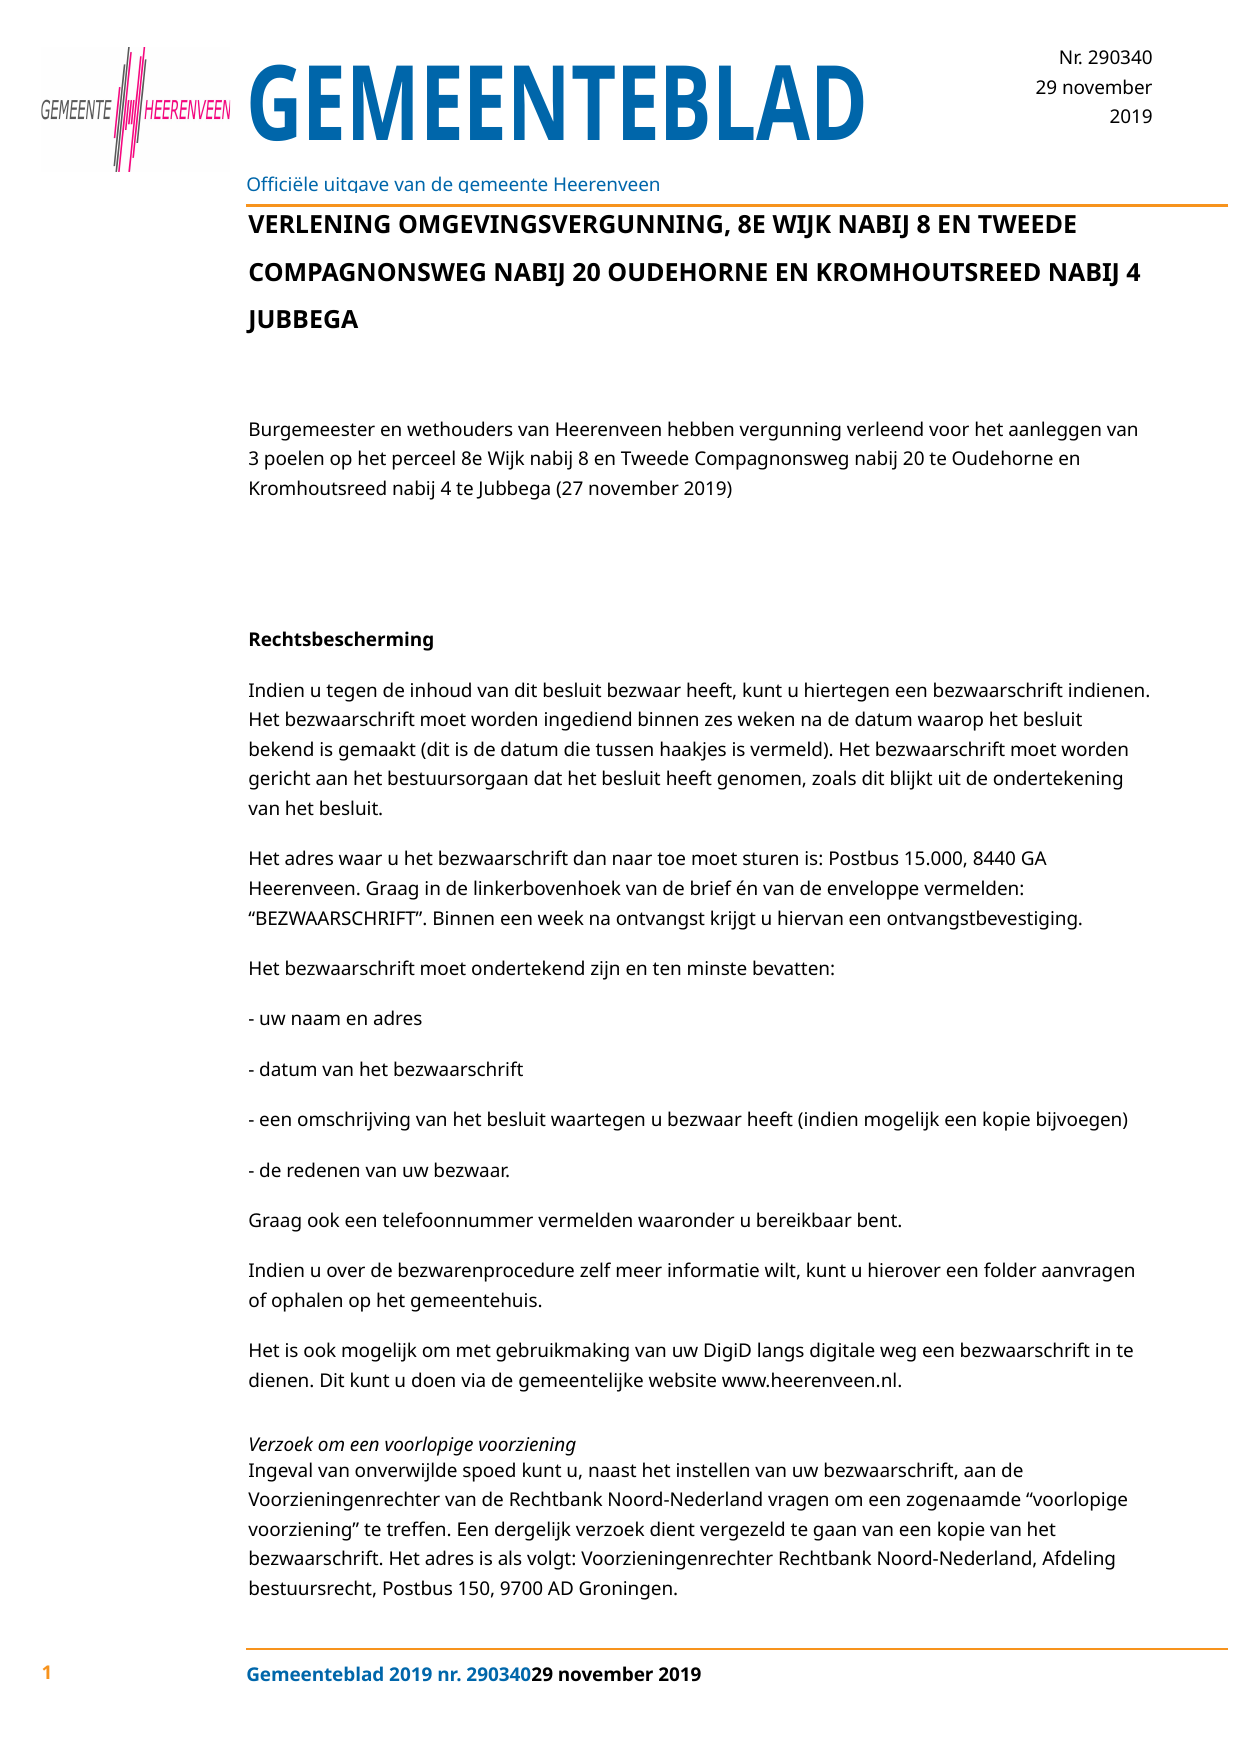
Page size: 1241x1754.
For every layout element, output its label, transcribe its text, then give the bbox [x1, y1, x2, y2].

text Graag ook een telefoonnummer vermelden waaronder u bereikbaar bent. [248, 1207, 1152, 1233]
text - datum van het bezwaarschrift [248, 1056, 1152, 1082]
text Ingeval van onverwijlde spoed kunt u, naast het instellen van uw bezwaarschrift, aan de Voorzieningenrechter van de Rechtbank Noord-Nederland vragen om een zogenaamde “voorlopige voorziening” te treffen. Een dergelijk verzoek dient vergezeld te gaan van een kopie van het bezwaarschrift. Het adres is als volgt: Voorzieningenrechter Rechtbank Noord-Nederland, Afdeling bestuursrecht, Postbus 150, 9700 AD Groningen. [248, 1457, 1152, 1601]
picture [41, 47, 231, 172]
text - een omschrijving van het besluit waartegen u bezwaar heeft (indien mogelijk een kopie bijvoegen) [248, 1106, 1152, 1132]
text Indien u over de bezwarenprocedure zelf meer informatie wilt, kunt u hierover een folder aanvragen of ophalen op het gemeentehuis. [248, 1258, 1152, 1313]
text Het is ook mogelijk om met gebruikmaking van uw DigiD langs digitale weg een bezwaarschrift in te dienen. Dit kunt u doen via de gemeentelijke website www.heerenveen.nl. [248, 1338, 1152, 1393]
text Verzoek om een voorlopige voorziening [248, 1431, 1152, 1457]
text Het adres waar u het bezwaarschrift dan naar toe moet sturen is: Postbus 15.000, 8440 GA Heerenveen. Graag in de linkerbovenhoek van de brief én van de enveloppe vermelden: “BEZWAARSCHRIFT”. Binnen een week na ontvangst krijgt u hiervan een ontvangstbevestiging. [248, 846, 1152, 930]
text VERLENING OMGEVINGSVERGUNNING, 8E WIJK NABIJ 8 EN TWEEDE COMPAGNONSWEG NABIJ 20 OUDEHORNE EN KROMHOUTSREED NABIJ 4 JUBBEGA [248, 207, 1152, 336]
text Indien u tegen de inhoud van dit besluit bezwaar heeft, kunt u hiertegen een bezwaarschrift indienen. Het bezwaarschrift moet worden ingediend binnen zes weken na de datum waarop het besluit bekend is gemaakt (dit is de datum die tussen haakjes is vermeld). Het bezwaarschrift moet worden gericht aan het bestuursorgaan dat het besluit heeft genomen, zoals dit blijkt uit de ondertekening van het besluit. [248, 677, 1152, 821]
text - uw naam en adres [248, 1006, 1152, 1031]
text - de redenen van uw bezwaar. [248, 1157, 1152, 1182]
text Burgemeester en wethouders van Heerenveen hebben vergunning verleend voor het aanleggen van 3 poelen op het perceel 8e Wijk nabij 8 en Tweede Compagnonsweg nabij 20 te Oudehorne en Kromhoutsreed nabij 4 te Jubbega (27 november 2019) [248, 416, 1152, 501]
text Het bezwaarschrift moet ondertekend zijn en ten minste bevatten: [248, 955, 1152, 981]
text Rechtsbescherming [248, 626, 1152, 652]
